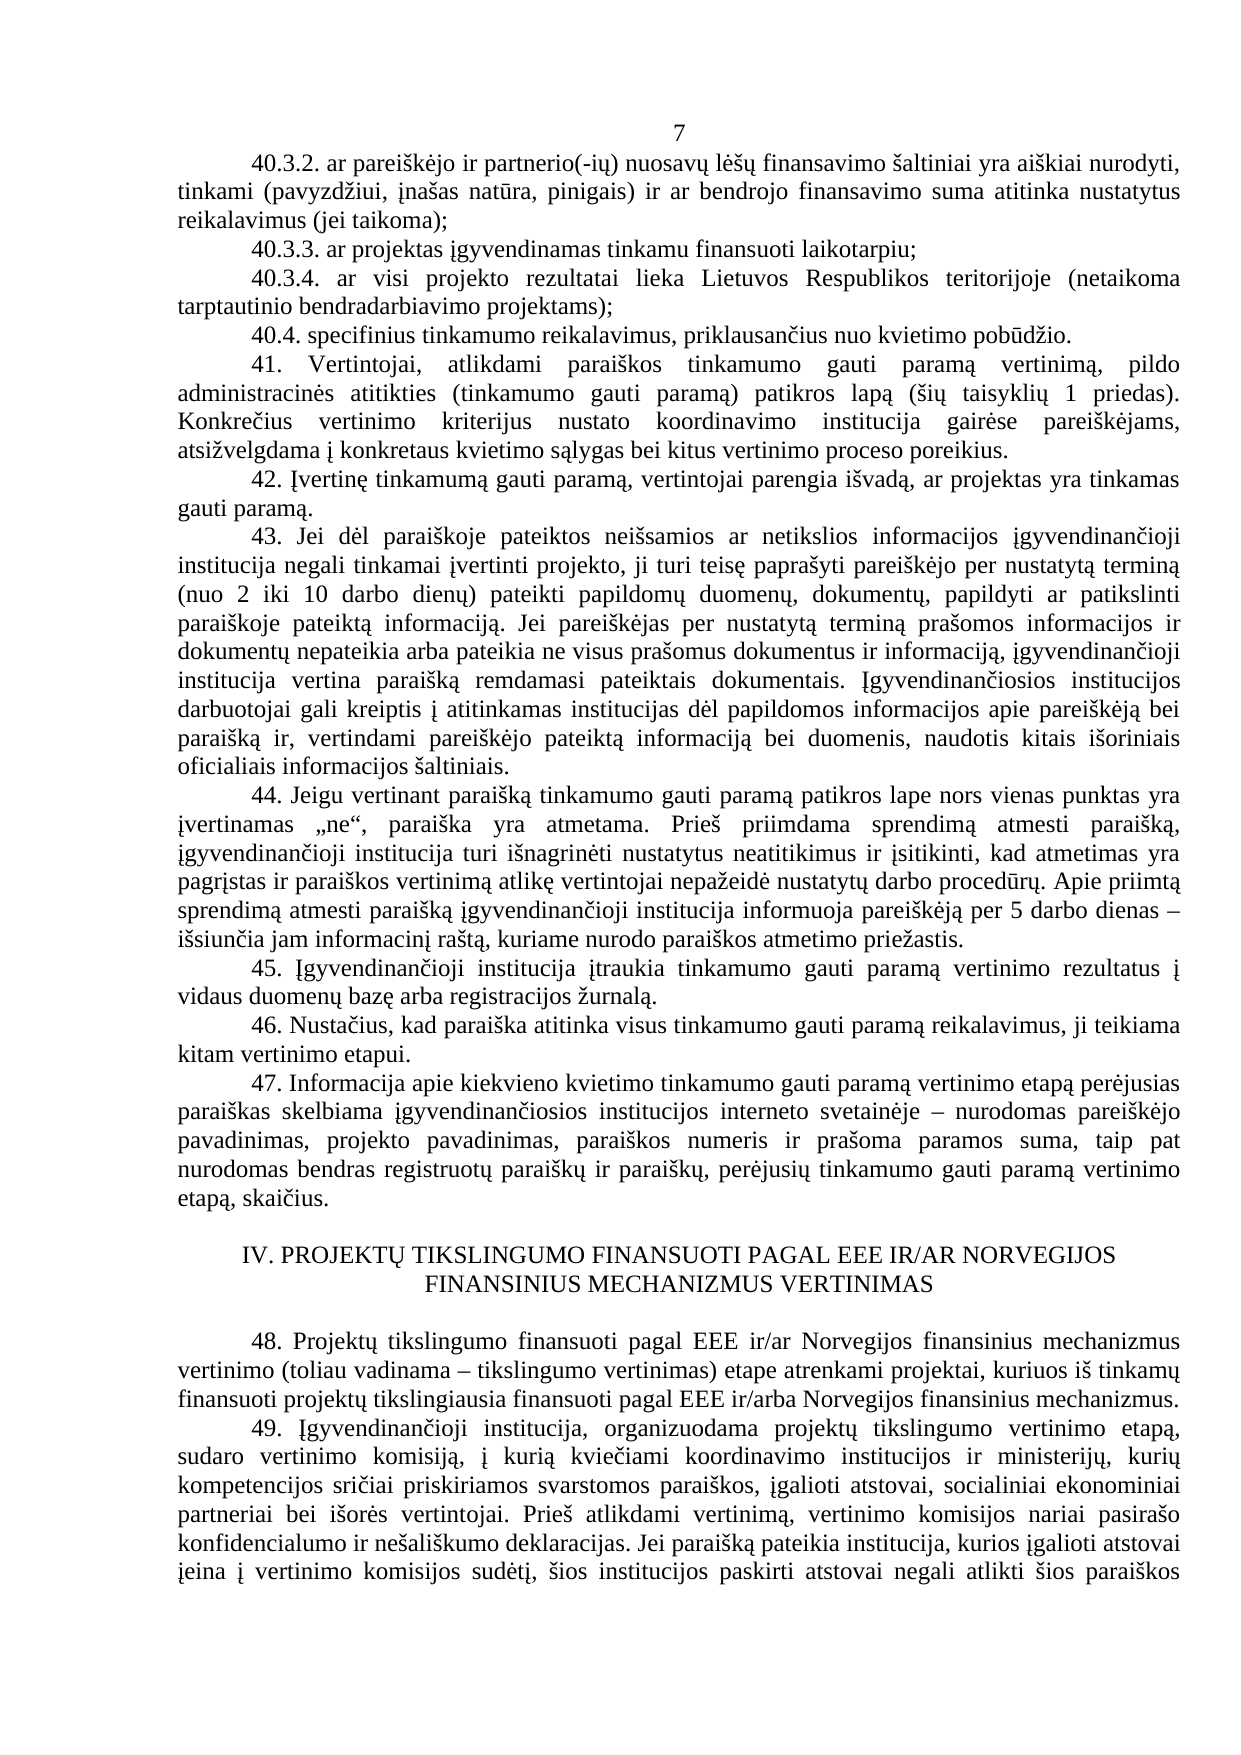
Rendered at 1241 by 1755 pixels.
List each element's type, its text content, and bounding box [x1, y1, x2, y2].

text IV. PROJEKTŲ TIKSLINGUMO FINANSUOTI PAGAL EEE IR/AR NORVEGIJOS FINANSINIUS MECHANIZMUS VERTINIMAS [177, 1240, 1181, 1298]
text 46. Nustačius, kad paraiška atitinka visus tinkamumo gauti paramą reikalavimus, ji teikiama kitam vertinimo etapui. [177, 1010, 1181, 1068]
text 40.4. specifinius tinkamumo reikalavimus, priklausančius nuo kvietimo pobūdžio. [177, 320, 1181, 349]
text 40.3.2. ar pareiškėjo ir partnerio(-ių) nuosavų lėšų finansavimo šaltiniai yra aiškiai nurodyti, tinkami (pavyzdžiui, įnašas natūra, pinigais) ir ar bendrojo finansavimo suma atitinka nustatytus reikalavimus (jei taikoma); [177, 148, 1181, 234]
text 48. Projektų tikslingumo finansuoti pagal EEE ir/ar Norvegijos finansinius mechanizmus vertinimo (toliau vadinama – tikslingumo vertinimas) etape atrenkami projektai, kuriuos iš tinkamų finansuoti projektų tikslingiausia finansuoti pagal EEE ir/arba Norvegijos finansinius mechanizmus. [177, 1326, 1181, 1413]
text 47. Informacija apie kiekvieno kvietimo tinkamumo gauti paramą vertinimo etapą perėjusias paraiškas skelbiama įgyvendinančiosios institucijos interneto svetainėje – nurodomas pareiškėjo pavadinimas, projekto pavadinimas, paraiškos numeris ir prašoma paramos suma, taip pat nurodomas bendras registruotų paraiškų ir paraiškų, perėjusių tinkamumo gauti paramą vertinimo etapą, skaičius. [177, 1068, 1181, 1211]
text 40.3.4. ar visi projekto rezultatai lieka Lietuvos Respublikos teritorijoje (netaikoma tarptautinio bendradarbiavimo projektams); [177, 263, 1181, 320]
text 49. Įgyvendinančioji institucija, organizuodama projektų tikslingumo vertinimo etapą, sudaro vertinimo komisiją, į kurią kviečiami koordinavimo institucijos ir ministerijų, kurių kompetencijos sričiai priskiriamos svarstomos paraiškos, įgalioti atstovai, socialiniai ekonominiai partneriai bei išorės vertintojai. Prieš atlikdami vertinimą, vertinimo komisijos nariai pasirašo konfidencialumo ir nešališkumo deklaracijas. Jei paraišką pateikia institucija, kurios įgalioti atstovai įeina į vertinimo komisijos sudėtį, šios institucijos paskirti atstovai negali atlikti šios paraiškos [177, 1413, 1181, 1585]
text 43. Jei dėl paraiškoje pateiktos neišsamios ar netikslios informacijos įgyvendinančioji institucija negali tinkamai įvertinti projekto, ji turi teisę paprašyti pareiškėjo per nustatytą terminą (nuo 2 iki 10 darbo dienų) pateikti papildomų duomenų, dokumentų, papildyti ar patikslinti paraiškoje pateiktą informaciją. Jei pareiškėjas per nustatytą terminą prašomos informacijos ir dokumentų nepateikia arba pateikia ne visus prašomus dokumentus ir informaciją, įgyvendinančioji institucija vertina paraišką remdamasi pateiktais dokumentais. Įgyvendinančiosios institucijos darbuotojai gali kreiptis į atitinkamas institucijas dėl papildomos informacijos apie pareiškėją bei paraišką ir, vertindami pareiškėjo pateiktą informaciją bei duomenis, naudotis kitais išoriniais oficialiais informacijos šaltiniais. [177, 521, 1181, 780]
text 44. Jeigu vertinant paraišką tinkamumo gauti paramą patikros lape nors vienas punktas yra įvertinamas „ne“, paraiška yra atmetama. Prieš priimdama sprendimą atmesti paraišką, įgyvendinančioji institucija turi išnagrinėti nustatytus neatitikimus ir įsitikinti, kad atmetimas yra pagrįstas ir paraiškos vertinimą atlikę vertintojai nepažeidė nustatytų darbo procedūrų. Apie priimtą sprendimą atmesti paraišką įgyvendinančioji institucija informuoja pareiškėją per 5 darbo dienas – išsiunčia jam informacinį raštą, kuriame nurodo paraiškos atmetimo priežastis. [177, 780, 1181, 953]
text 41. Vertintojai, atlikdami paraiškos tinkamumo gauti paramą vertinimą, pildo administracinės atitikties (tinkamumo gauti paramą) patikros lapą (šių taisyklių 1 priedas). Konkrečius vertinimo kriterijus nustato koordinavimo institucija gairėse pareiškėjams, atsižvelgdama į konkretaus kvietimo sąlygas bei kitus vertinimo proceso poreikius. [177, 349, 1181, 464]
text 45. Įgyvendinančioji institucija įtraukia tinkamumo gauti paramą vertinimo rezultatus į vidaus duomenų bazę arba registracijos žurnalą. [177, 953, 1181, 1010]
text 42. Įvertinę tinkamumą gauti paramą, vertintojai parengia išvadą, ar projektas yra tinkamas gauti paramą. [177, 464, 1181, 521]
text 40.3.3. ar projektas įgyvendinamas tinkamu finansuoti laikotarpiu; [177, 234, 1181, 263]
